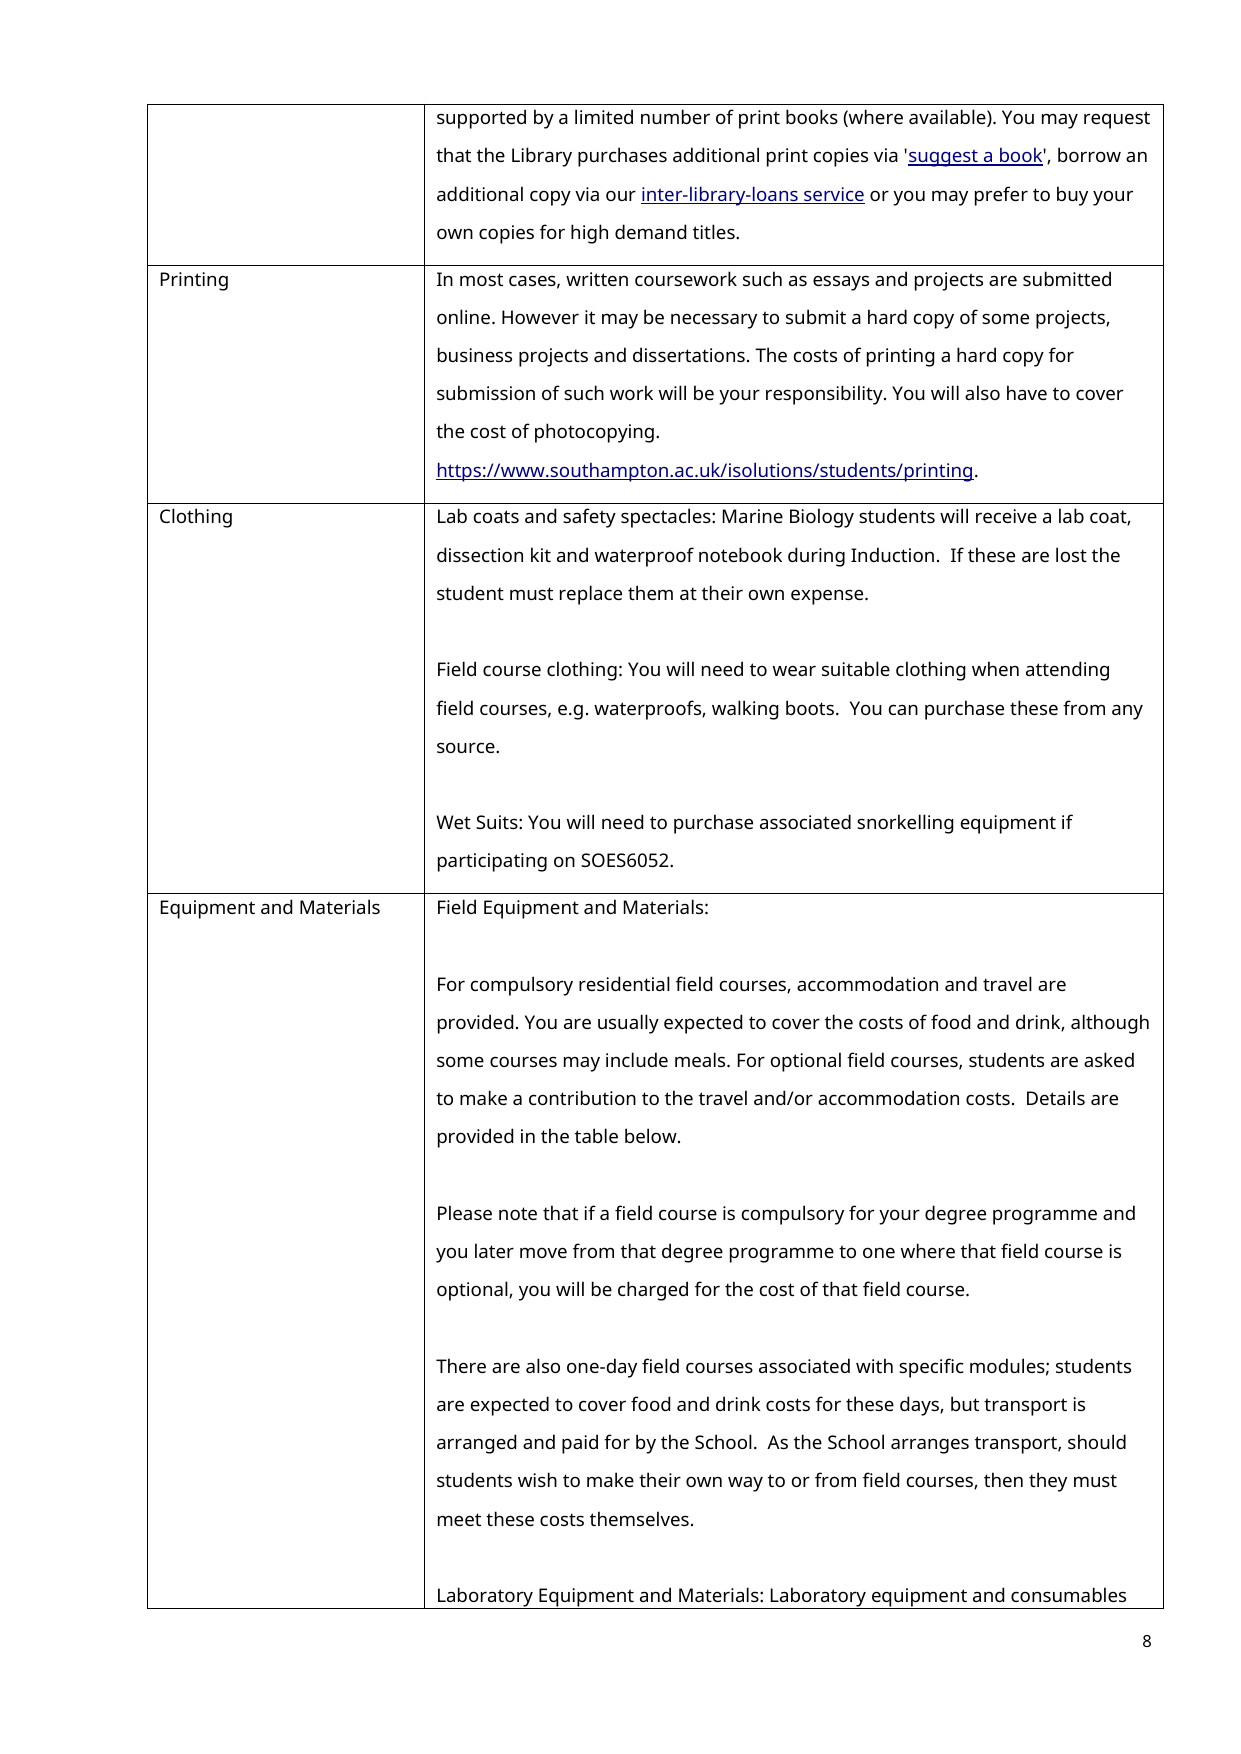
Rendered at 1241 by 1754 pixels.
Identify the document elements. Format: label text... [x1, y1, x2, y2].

table_cell Field Equipment and Materials: For compulsory residential field courses, accommodation and travel are provided. You are usually expected to cover the costs of food and drink, although some courses may include meals. For optional field courses, students are asked to make a contribution to the travel and/or accommodation costs. Details are provided in the table below. Please note that if a field course is compulsory for your degree programme and you later move from that degree programme to one where that field course is optional, you will be charged for the cost of that field course. There are also one-day field courses associated with specific modules; students are expected to cover food and drink costs for these days, but transport is arranged and paid for by the School. As the School arranges transport, should students wish to make their own way to or from field courses, then they must meet these costs themselves. Laboratory Equipment and Materials: Laboratory equipment and consumables [425, 894, 1163, 1608]
table_cell Lab coats and safety spectacles: Marine Biology students will receive a lab coat, dissection kit and waterproof notebook during Induction. If these are lost the student must replace them at their own expense. Field course clothing: You will need to wear suitable clothing when attending field courses, e.g. waterproofs, walking boots. You can purchase these from any source. Wet Suits: You will need to purchase associated snorkelling equipment if participating on SOES6052. [425, 504, 1163, 893]
table_cell [148, 105, 424, 265]
table_cell Equipment and Materials [148, 894, 424, 1608]
table_cell In most cases, written coursework such as essays and projects are submitted online. However it may be necessary to submit a hard copy of some projects, business projects and dissertations. The costs of printing a hard copy for submission of such work will be your responsibility. You will also have to cover the cost of photocopying. https://www.southampton.ac.uk/isolutions/students/printing. [425, 266, 1163, 503]
table_cell Printing [148, 266, 424, 503]
table_cell supported by a limited number of print books (where available). You may request that the Library purchases additional print copies via 'suggest a book', borrow an additional copy via our inter-library-loans service or you may prefer to buy your own copies for high demand titles. [425, 105, 1163, 265]
table_cell Clothing [148, 504, 424, 893]
